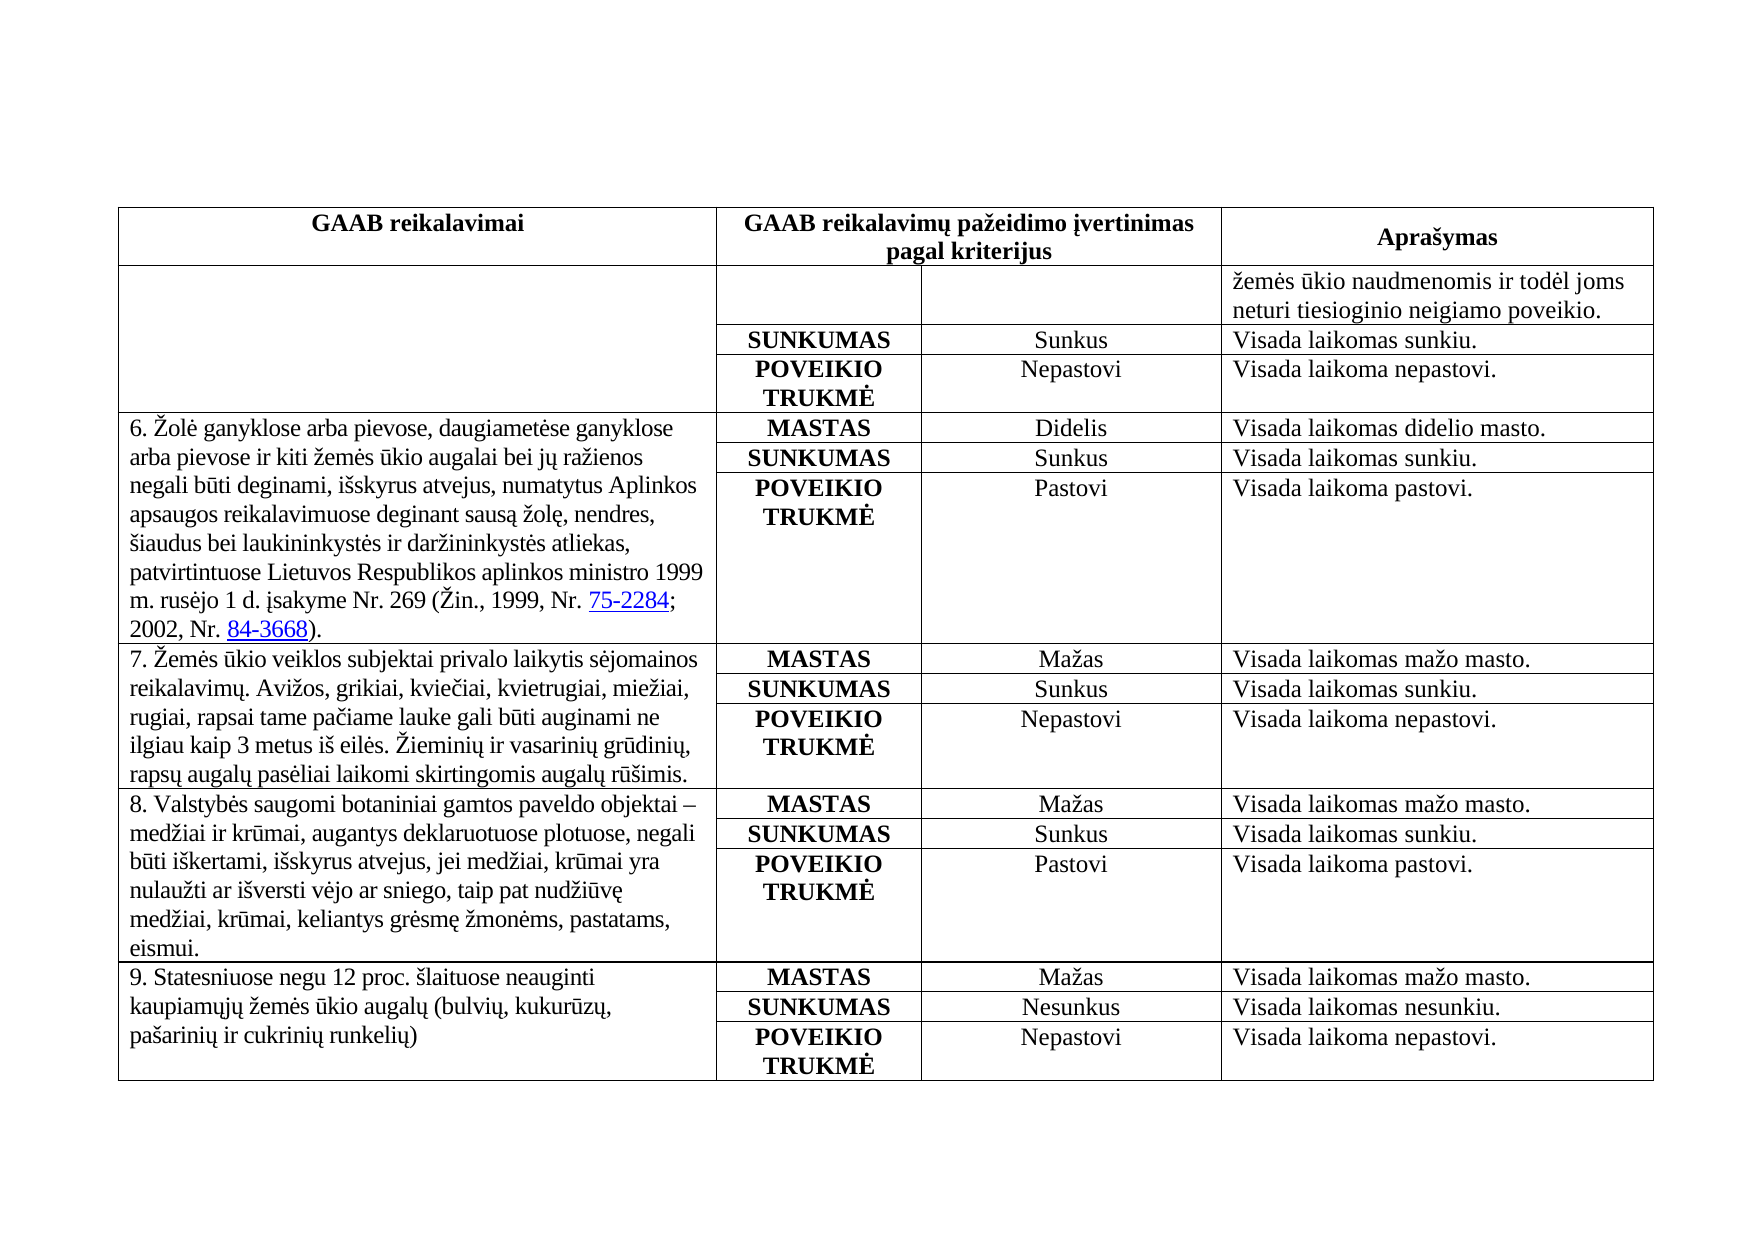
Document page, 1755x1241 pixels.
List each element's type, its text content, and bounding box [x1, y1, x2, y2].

table_cell [922, 266, 1221, 324]
table_cell Visada laikomas nesunkiu. [1222, 992, 1653, 1021]
table_cell Visada laikomas mažo masto. [1222, 644, 1653, 673]
table_cell POVEIKIO TRUKMĖ [717, 1022, 921, 1079]
table_cell Visada laikomas didelio masto. [1222, 413, 1653, 442]
table_cell Visada laikomas sunkiu. [1222, 325, 1653, 353]
table_cell Mažas [922, 963, 1221, 991]
table_cell Visada laikomas sunkiu. [1222, 443, 1653, 472]
table_cell 7. Žemės ūkio veiklos subjektai privalo laikytis sėjomainos reikalavimų. Avižos, grikiai, kviečiai, kvietrugiai, miežiai, rugiai, rapsai tame pačiame lauke gali būti auginami ne ilgiau kaip 3 metus iš eilės. Žieminių ir vasarinių grūdinių, rapsų augalų pasėliai laikomi skirtingomis augalų rūšimis. [119, 644, 716, 788]
table_cell Pastovi [922, 849, 1221, 961]
table_cell Sunkus [922, 325, 1221, 353]
table_cell MASTAS [717, 644, 921, 673]
table_cell Mažas [922, 644, 1221, 673]
table_cell Visada laikoma pastovi. [1222, 849, 1653, 961]
table_cell SUNKUMAS [717, 819, 921, 848]
table_cell SUNKUMAS [717, 443, 921, 472]
table_cell Visada laikoma nepastovi. [1222, 355, 1653, 412]
table_cell SUNKUMAS [717, 674, 921, 703]
table_cell Visada laikoma nepastovi. [1222, 1022, 1653, 1079]
table_cell 8. Valstybės saugomi botaniniai gamtos paveldo objektai – medžiai ir krūmai, augantys deklaruotuose plotuose, negali būti iškertami, išskyrus atvejus, jei medžiai, krūmai yra nulaužti ar išversti vėjo ar sniego, taip pat nudžiūvę medžiai, krūmai, keliantys grėsmę žmonėms, pastatams, eismui. [119, 789, 716, 961]
table_cell MASTAS [717, 789, 921, 818]
table_cell Mažas [922, 789, 1221, 818]
table_header GAAB reikalavimų pažeidimo įvertinimas pagal kriterijus [717, 208, 1221, 265]
table_cell 6. Žolė ganyklose arba pievose, daugiametėse ganyklose arba pievose ir kiti žemės ūkio augalai bei jų ražienos negali būti deginami, išskyrus atvejus, numatytus Aplinkos apsaugos reikalavimuose deginant sausą žolę, nendres, šiaudus bei laukininkystės ir daržininkystės atliekas, patvirtintuose Lietuvos Respublikos aplinkos ministro 1999 m. rusėjo 1 d. įsakyme Nr. 269 (Žin., 1999, Nr. 75-2284; 2002, Nr. 84-3668). [119, 413, 716, 643]
table_header Aprašymas [1222, 208, 1653, 265]
table_cell SUNKUMAS [717, 992, 921, 1021]
table_header GAAB reikalavimai [119, 208, 716, 265]
table_cell Nepastovi [922, 704, 1221, 788]
table_cell MASTAS [717, 413, 921, 442]
table_cell Nepastovi [922, 355, 1221, 412]
table_cell Nepastovi [922, 1022, 1221, 1079]
table_cell Visada laikomas mažo masto. [1222, 789, 1653, 818]
table_cell MASTAS [717, 963, 921, 991]
table_cell Didelis [922, 413, 1221, 442]
table_cell SUNKUMAS [717, 325, 921, 353]
table_cell Pastovi [922, 473, 1221, 643]
table_cell Visada laikoma pastovi. [1222, 473, 1653, 643]
table_cell [717, 266, 921, 324]
table_cell Visada laikomas sunkiu. [1222, 819, 1653, 848]
table_cell Nesunkus [922, 992, 1221, 1021]
table_cell POVEIKIO TRUKMĖ [717, 355, 921, 412]
table_cell Sunkus [922, 443, 1221, 472]
table_cell POVEIKIO TRUKMĖ [717, 473, 921, 643]
table_cell žemės ūkio naudmenomis ir todėl joms neturi tiesioginio neigiamo poveikio. [1222, 266, 1653, 324]
table_cell [119, 266, 716, 412]
table_cell Visada laikomas sunkiu. [1222, 674, 1653, 703]
table_cell POVEIKIO TRUKMĖ [717, 849, 921, 961]
table_cell Visada laikoma nepastovi. [1222, 704, 1653, 788]
table_cell 9. Statesniuose negu 12 proc. šlaituose neauginti kaupiamųjų žemės ūkio augalų (bulvių, kukurūzų, pašarinių ir cukrinių runkelių) [119, 963, 716, 1079]
table_cell Sunkus [922, 819, 1221, 848]
table_cell Visada laikomas mažo masto. [1222, 963, 1653, 991]
table_cell Sunkus [922, 674, 1221, 703]
table_cell POVEIKIO TRUKMĖ [717, 704, 921, 788]
